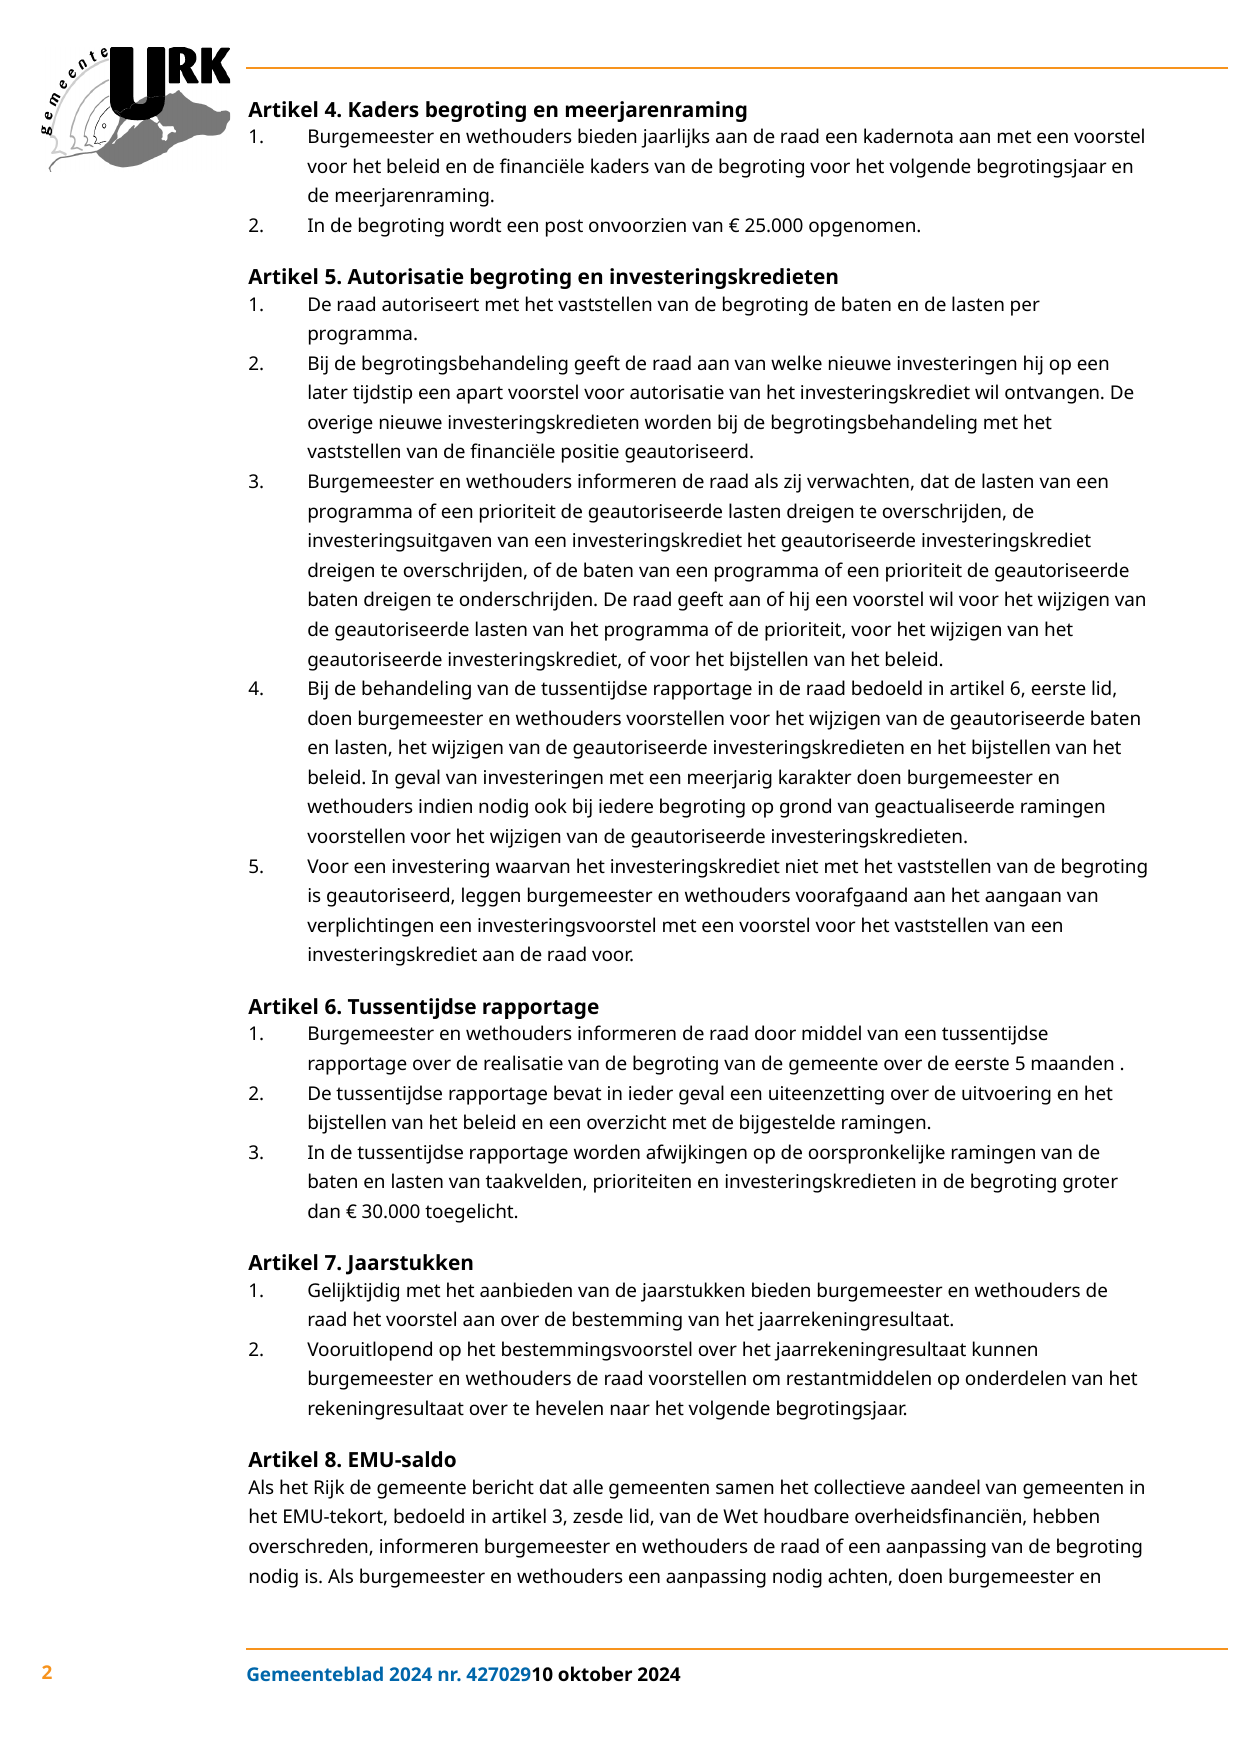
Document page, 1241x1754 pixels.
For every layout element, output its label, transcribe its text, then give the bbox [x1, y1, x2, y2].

list Burgemeester en wethouders informeren de raad als zij verwachten, dat de lasten van een programma of een prioriteit de geautoriseerde lasten dreigen te overschrijden, de investeringsuitgaven van een investeringskrediet het geautoriseerde investeringskrediet dreigen te overschrijden, of de baten van een programma of een prioriteit de geautoriseerde baten dreigen te onderschrijden. De raad geeft aan of hij een voorstel wil voor het wijzigen van de geautoriseerde lasten van het programma of de prioriteit, voor het wijzigen van het geautoriseerde investeringskrediet, of voor het bijstellen van het beleid. [248, 468, 1152, 672]
list Gelijktijdig met het aanbieden van de jaarstukken bieden burgemeester en wethouders de raad het voorstel aan over de bestemming van het jaarrekeningresultaat. [248, 1277, 1152, 1332]
list De raad autoriseert met het vaststellen van de begroting de baten en de lasten per programma. [248, 291, 1152, 346]
list Voor een investering waarvan het investeringskrediet niet met het vaststellen van de begroting is geautoriseerd, leggen burgemeester en wethouders voorafgaand aan het aangaan van verplichtingen een investeringsvoorstel met een voorstel voor het vaststellen van een investeringskrediet aan de raad voor. [248, 853, 1152, 967]
text Artikel 8. EMU-saldo [248, 1446, 1152, 1474]
list Bij de begrotingsbehandeling geeft de raad aan van welke nieuwe investeringen hij op een later tijdstip een apart voorstel voor autorisatie van het investeringskrediet wil ontvangen. De overige nieuwe investeringskredieten worden bij de begrotingsbehandeling met het vaststellen van de financiële positie geautoriseerd. [248, 350, 1152, 464]
text Artikel 7. Jaarstukken [248, 1248, 1152, 1277]
text Artikel 5. Autorisatie begroting en investeringskredieten [248, 262, 1152, 291]
list Burgemeester en wethouders bieden jaarlijks aan de raad een kadernota aan met een voorstel voor het beleid en de financiële kaders van de begroting voor het volgende begrotingsjaar en de meerjarenraming. [248, 123, 1152, 208]
list In de begroting wordt een post onvoorzien van € 25.000 opgenomen. [248, 212, 1152, 238]
list Vooruitlopend op het bestemmingsvoorstel over het jaarrekeningresultaat kunnen burgemeester en wethouders de raad voorstellen om restantmiddelen op onderdelen van het rekeningresultaat over te hevelen naar het volgende begrotingsjaar. [248, 1336, 1152, 1421]
list In de tussentijdse rapportage worden afwijkingen op de oorspronkelijke ramingen van de baten en lasten van taakvelden, prioriteiten en investeringskredieten in de begroting groter dan € 30.000 toegelicht. [248, 1139, 1152, 1224]
list De tussentijdse rapportage bevat in ieder geval een uiteenzetting over de uitvoering en het bijstellen van het beleid en een overzicht met de bijgestelde ramingen. [248, 1080, 1152, 1135]
picture [41, 47, 231, 172]
list Bij de behandeling van de tussentijdse rapportage in de raad bedoeld in artikel 6, eerste lid, doen burgemeester en wethouders voorstellen voor het wijzigen van de geautoriseerde baten en lasten, het wijzigen van de geautoriseerde investeringskredieten en het bijstellen van het beleid. In geval van investeringen met een meerjarig karakter doen burgemeester en wethouders indien nodig ook bij iedere begroting op grond van geactualiseerde ramingen voorstellen voor het wijzigen van de geautoriseerde investeringskredieten. [248, 675, 1152, 849]
text Als het Rijk de gemeente bericht dat alle gemeenten samen het collectieve aandeel van gemeenten in het EMU-tekort, bedoeld in artikel 3, zesde lid, van de Wet houdbare overheidsfinanciën, hebben overschreden, informeren burgemeester en wethouders de raad of een aanpassing van de begroting nodig is. Als burgemeester en wethouders een aanpassing nodig achten, doen burgemeester en [248, 1474, 1152, 1588]
text Artikel 6. Tussentijdse rapportage [248, 992, 1152, 1021]
list Burgemeester en wethouders informeren de raad door middel van een tussentijdse rapportage over de realisatie van de begroting van de gemeente over de eerste 5 maanden . [248, 1021, 1152, 1076]
text Artikel 4. Kaders begroting en meerjarenraming [248, 95, 1152, 123]
